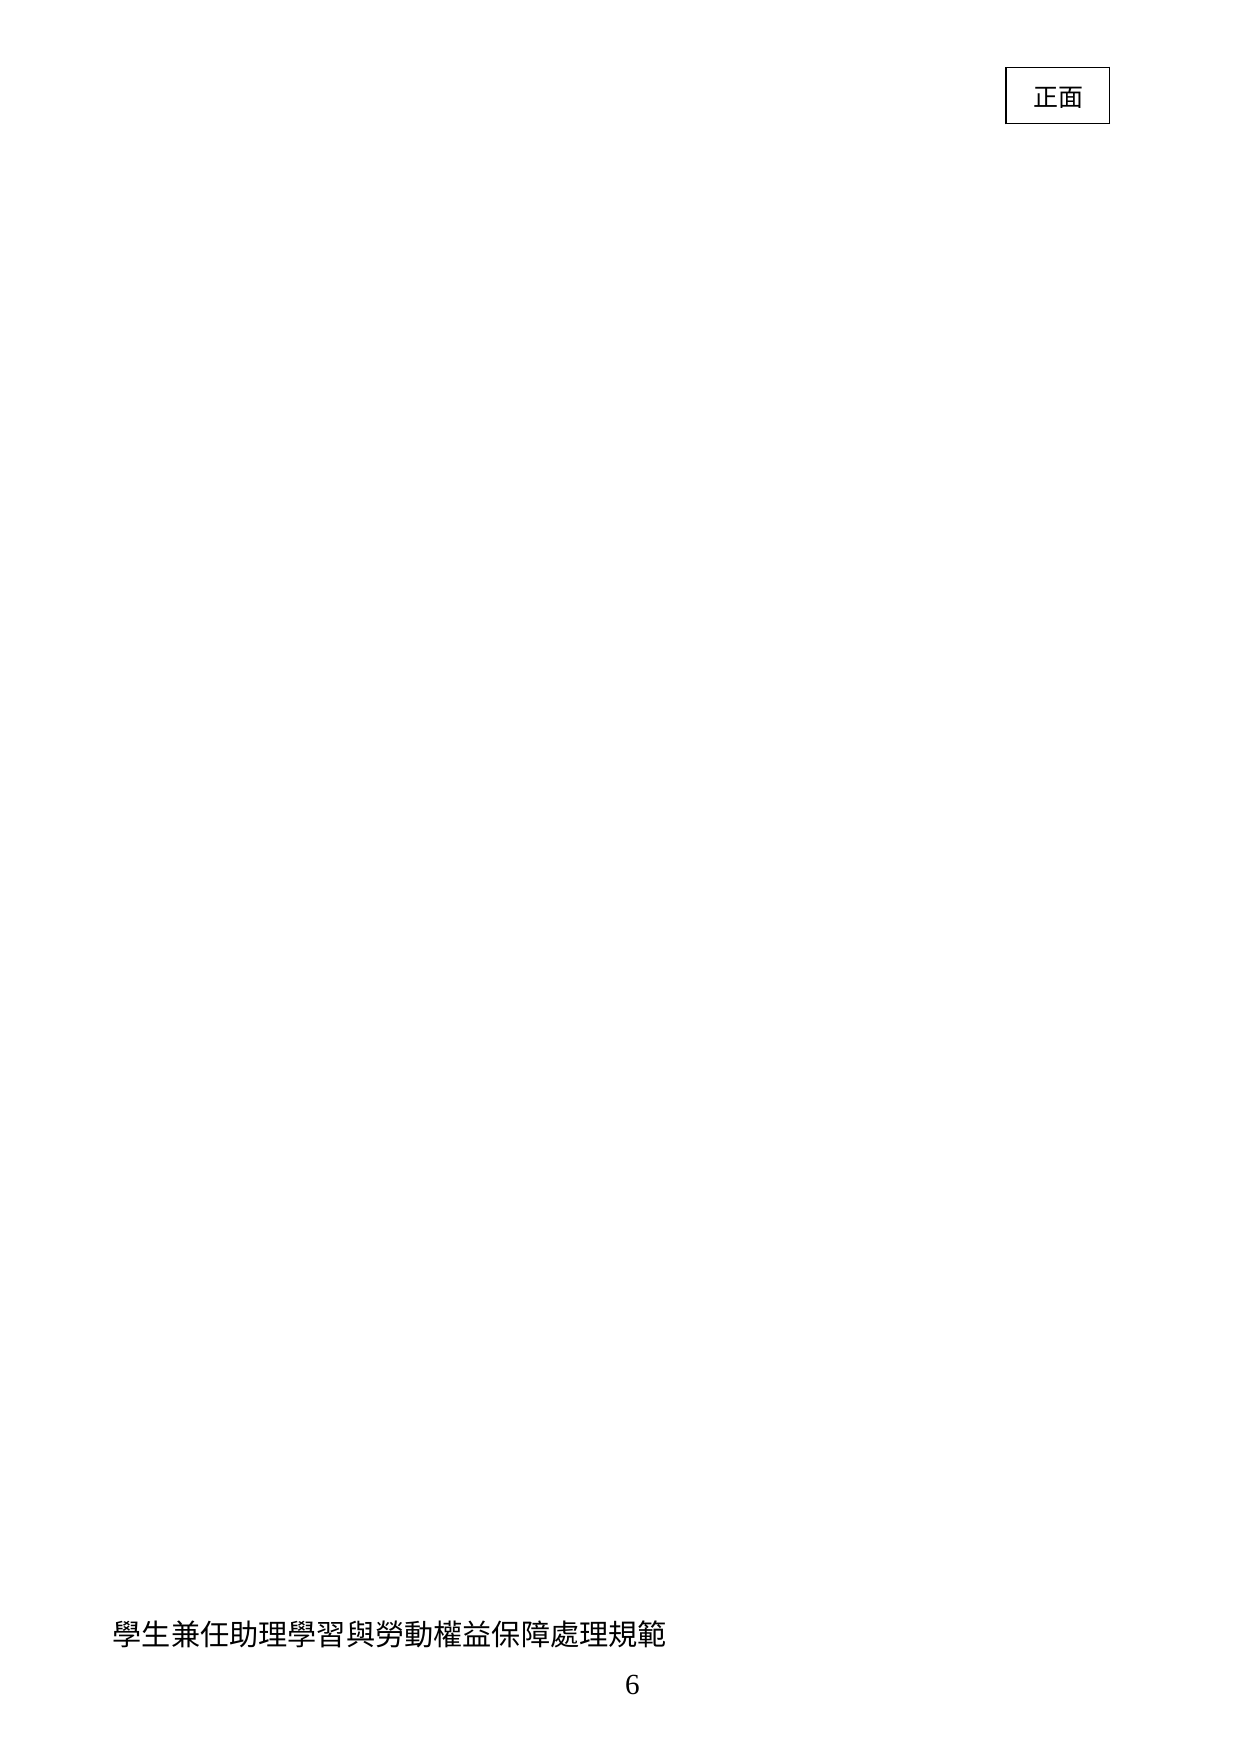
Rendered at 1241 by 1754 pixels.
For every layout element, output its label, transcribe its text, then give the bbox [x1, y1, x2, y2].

text 正面 [1022, 77, 1093, 114]
